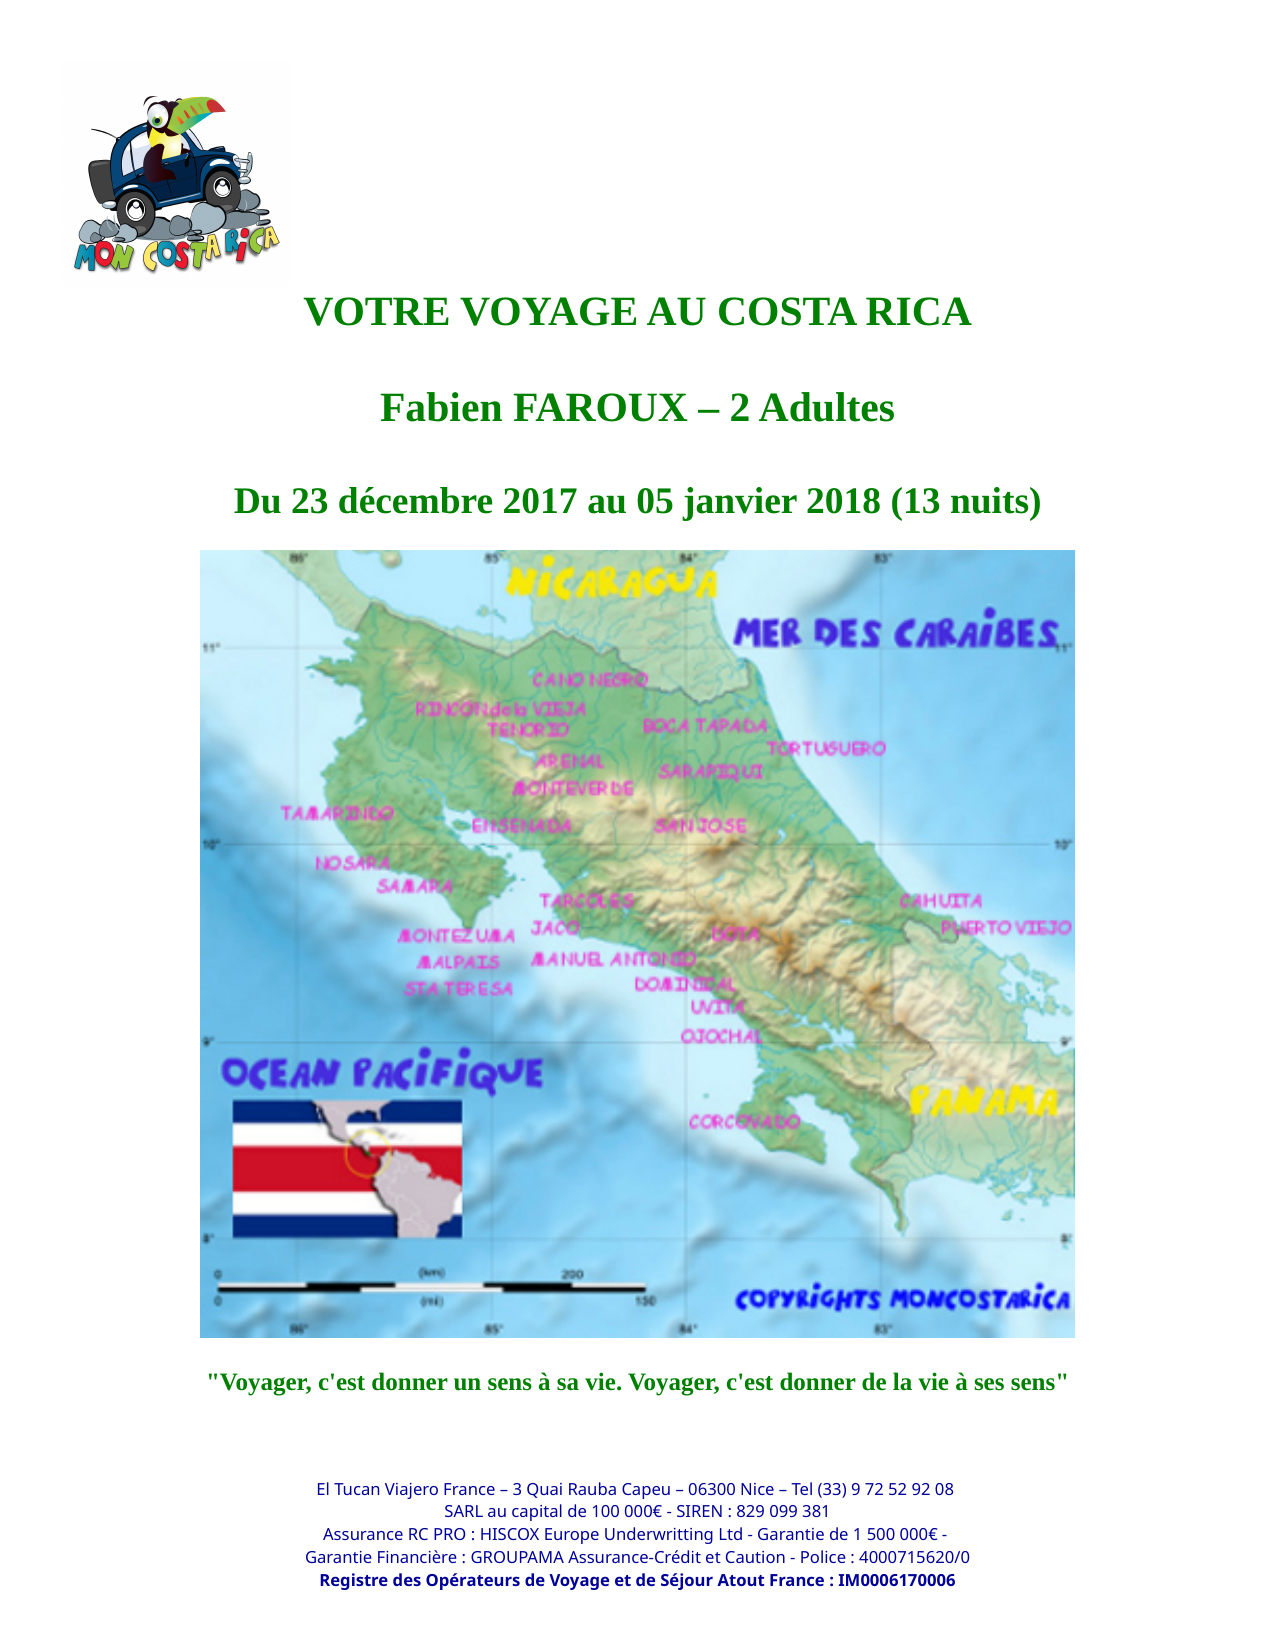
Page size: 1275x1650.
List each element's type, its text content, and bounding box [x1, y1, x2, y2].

picture [200, 550, 1075, 1338]
text "Voyager, c'est donner un sens à sa vie. Voyager, c'est donner de la vie à ses sens" [59, 1367, 1216, 1395]
text Du 23 décembre 2017 au 05 janvier 2018 (13 nuits) [59, 478, 1216, 522]
text VOTRE VOYAGE AU COSTA RICA [59, 59, 1216, 335]
text Fabien FAROUX – 2 Adultes [59, 383, 1216, 431]
picture [58, 61, 295, 287]
